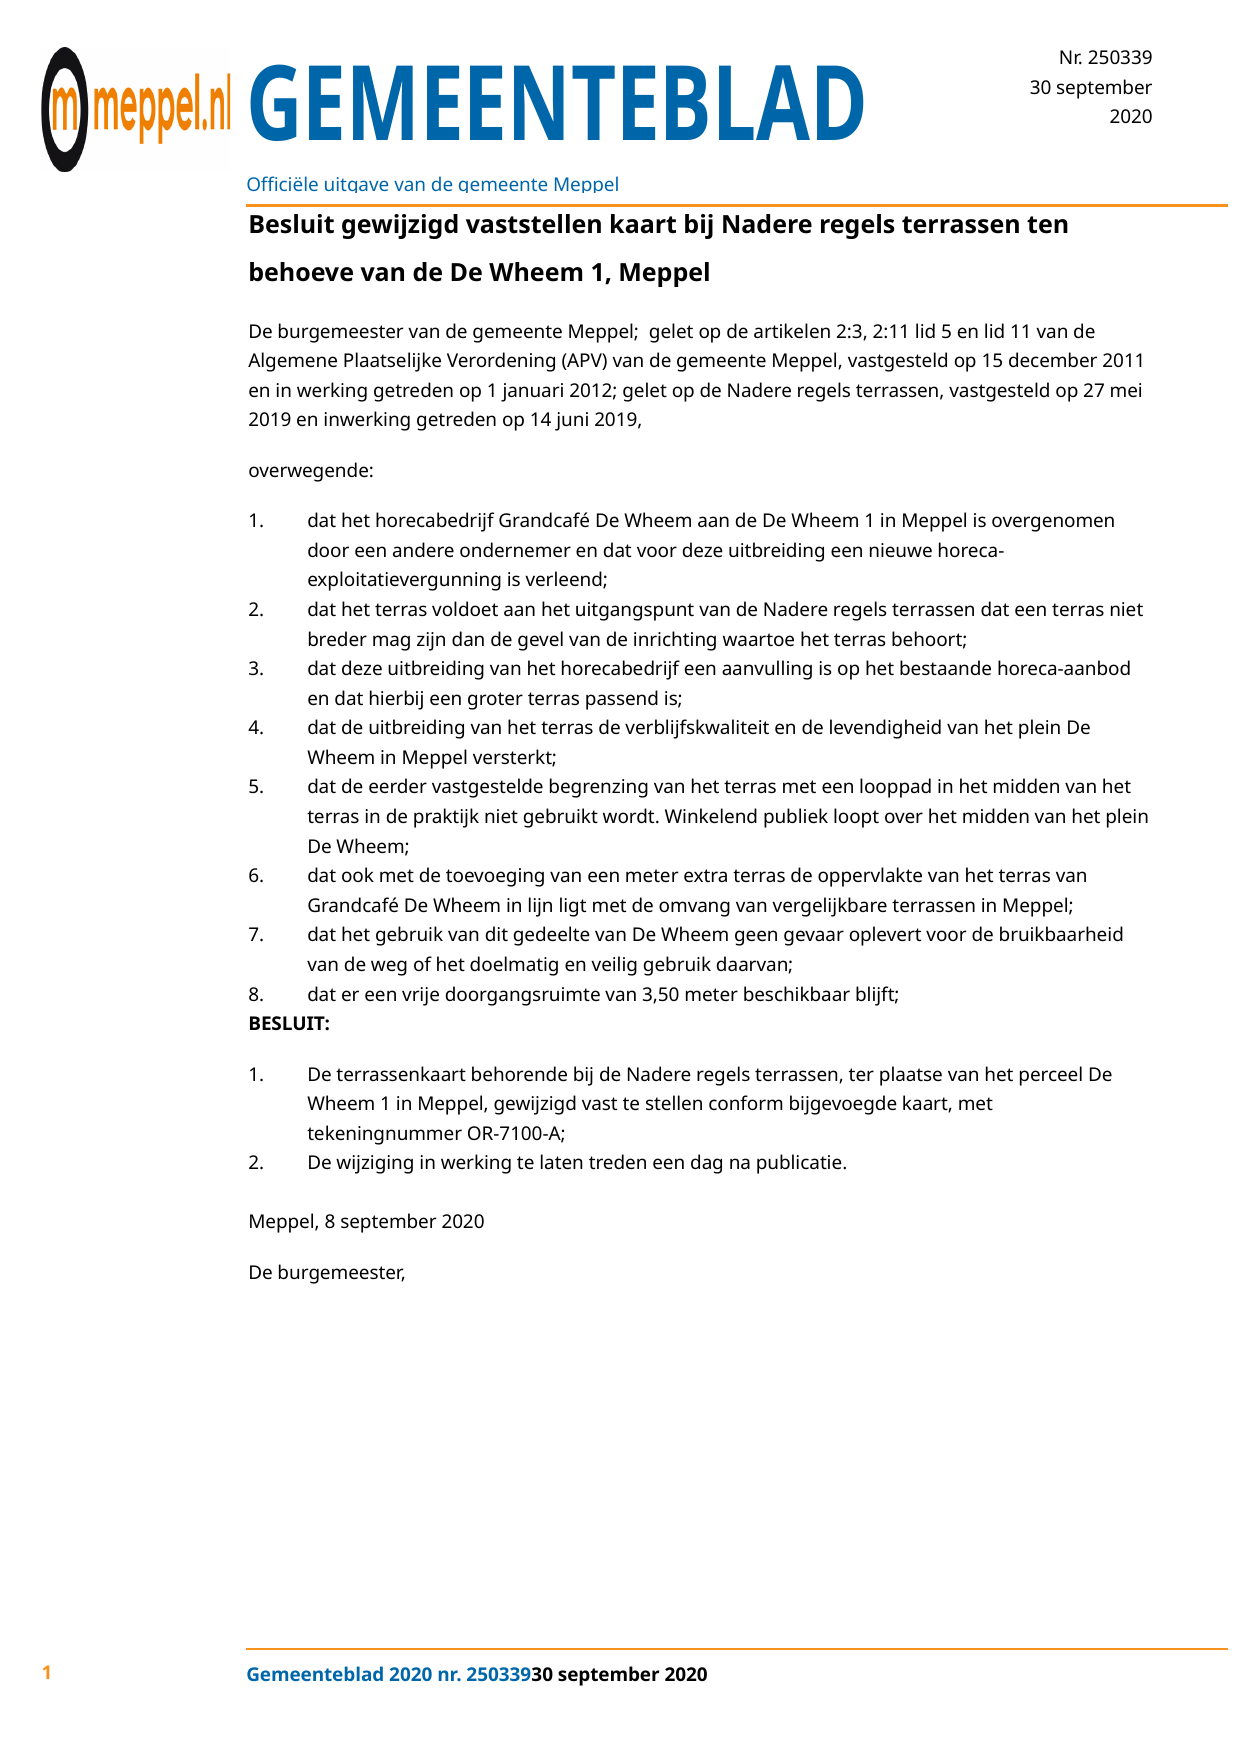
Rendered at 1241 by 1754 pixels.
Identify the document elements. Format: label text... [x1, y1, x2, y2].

list dat ook met de toevoeging van een meter extra terras de oppervlakte van het terras van Grandcafé De Wheem in lijn ligt met de omvang van vergelijkbare terrassen in Meppel; [248, 862, 1152, 918]
picture [41, 47, 231, 172]
text De burgemeester, [248, 1259, 1152, 1285]
list De wijziging in werking te laten treden een dag na publicatie. [248, 1149, 1152, 1175]
list dat er een vrije doorgangsruimte van 3,50 meter beschikbaar blijft; [248, 981, 1152, 1007]
list dat het gebruik van dit gedeelte van De Wheem geen gevaar oplevert voor de bruikbaarheid van de weg of het doelmatig en veilig gebruik daarvan; [248, 922, 1152, 977]
list De terrassenkaart behorende bij de Nadere regels terrassen, ter plaatse van het perceel De Wheem 1 in Meppel, gewijzigd vast te stellen conform bijgevoegde kaart, met tekeningnummer OR-7100-A; [248, 1061, 1152, 1146]
list dat de eerder vastgestelde begrenzing van het terras met een looppad in het midden van het terras in de praktijk niet gebruikt wordt. Winkelend publiek loopt over het midden van het plein De Wheem; [248, 774, 1152, 859]
list dat de uitbreiding van het terras de verblijfskwaliteit en de levendigheid van het plein De Wheem in Meppel versterkt; [248, 714, 1152, 770]
list dat deze uitbreiding van het horecabedrijf een aanvulling is op het bestaande horeca-aanbod en dat hierbij een groter terras passend is; [248, 655, 1152, 711]
text De burgemeester van de gemeente Meppel; gelet op de artikelen 2:3, 2:11 lid 5 en lid 11 van de Algemene Plaatselijke Verordening (APV) van de gemeente Meppel, vastgesteld op 15 december 2011 en in werking getreden op 1 januari 2012; gelet op de Nadere regels terrassen, vastgesteld op 27 mei 2019 en inwerking getreden op 14 juni 2019, [248, 318, 1152, 432]
text BESLUIT: [248, 1010, 1152, 1036]
text Besluit gewijzigd vaststellen kaart bij Nadere regels terrassen ten behoeve van de De Wheem 1, Meppel [248, 207, 1152, 288]
list dat het terras voldoet aan het uitgangspunt van de Nadere regels terrassen dat een terras niet breder mag zijn dan de gevel van de inrichting waartoe het terras behoort; [248, 596, 1152, 652]
text Meppel, 8 september 2020 [248, 1209, 1152, 1234]
list dat het horecabedrijf Grandcafé De Wheem aan de De Wheem 1 in Meppel is overgenomen door een andere ondernemer en dat voor deze uitbreiding een nieuwe horeca-exploitatievergunning is verleend; [248, 507, 1152, 592]
text overwegende: [248, 457, 1152, 483]
